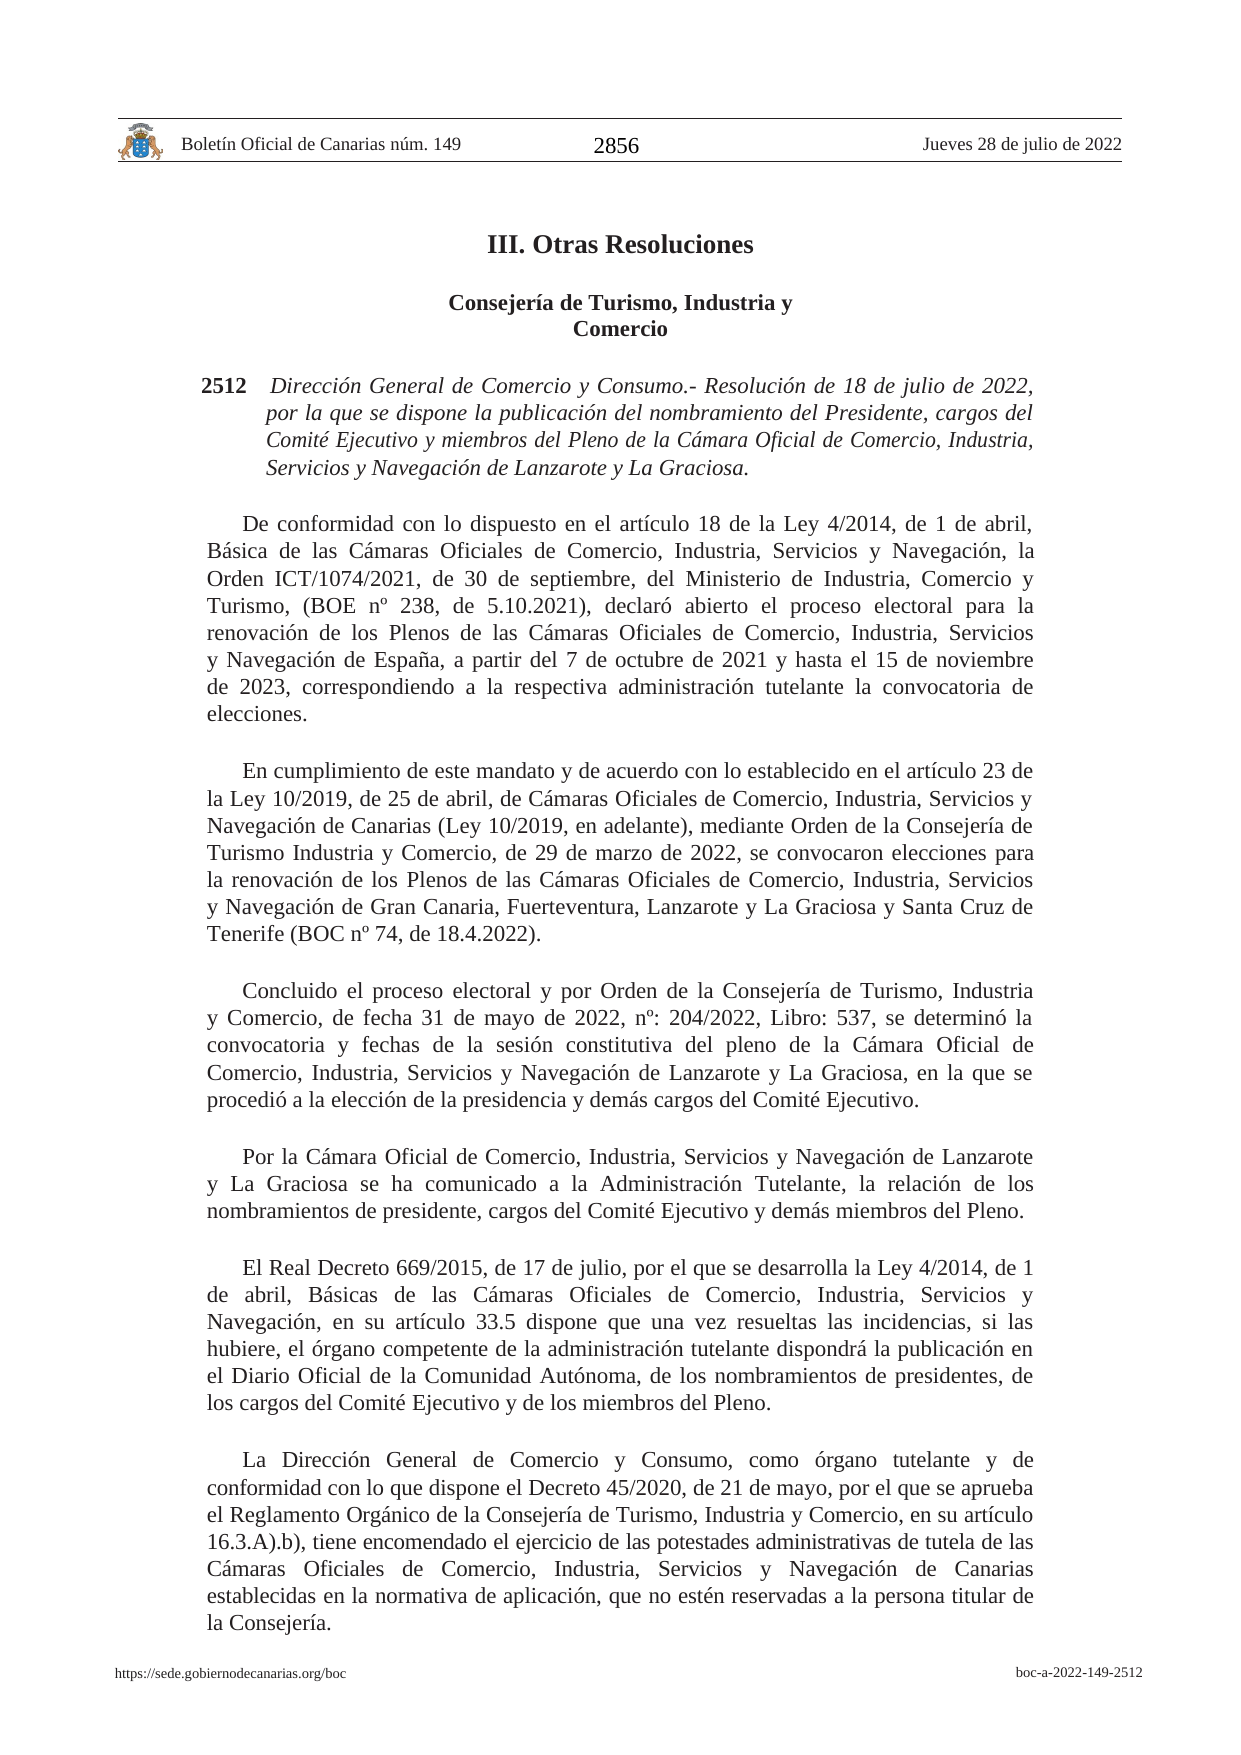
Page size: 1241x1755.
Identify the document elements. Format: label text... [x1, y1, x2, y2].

text Concluido el proceso electoral y por Orden de la Consejería de Turismo, Industria y Comercio, de fecha 31 de mayo de 2022, nº: 204/2022, Libro: 537, se determinó la convocatoria y fechas de la sesión constitutiva del pleno de la Cámara Oficial de Comercio, Industria, Servicios y Navegación de Lanzarote y La Graciosa, en la que se procedió a la elección de la presidencia y demás cargos del Comité Ejecutivo. [207, 977, 1034, 1112]
text La Dirección General de Comercio y Consumo, como órgano tutelante y de conformidad con lo que dispone el Decreto 45/2020, de 21 de mayo, por el que se aprueba el Reglamento Orgánico de la Consejería de Turismo, Industria y Comercio, en su artículo 16.3.A).b), tiene encomendado el ejercicio de las potestades administrativas de tutela de las Cámaras Oficiales de Comercio, Industria, Servicios y Navegación de Canarias establecidas en la normativa de aplicación, que no estén reservadas a la persona titular de la Consejería. [207, 1447, 1034, 1635]
text El Real Decreto 669/2015, de 17 de julio, por el que se desarrolla la Ley 4/2014, de 1 de abril, Básicas de las Cámaras Oficiales de Comercio, Industria, Servicios y Navegación, en su artículo 33.5 dispone que una vez resueltas las incidencias, si las hubiere, el órgano competente de la administración tutelante dispondrá la publicación en el Diario Oficial de la Comunidad Autónoma, de los nombramientos de presidentes, de los cargos del Comité Ejecutivo y de los miembros del Pleno. [207, 1254, 1034, 1416]
text En cumplimiento de este mandato y de acuerdo con lo establecido en el artículo 23 de la Ley 10/2019, de 25 de abril, de Cámaras Oficiales de Comercio, Industria, Servicios y Navegación de Canarias (Ley 10/2019, en adelante), mediante Orden de la Consejería de Turismo Industria y Comercio, de 29 de marzo de 2022, se convocaron elecciones para la renovación de los Plenos de las Cámaras Oficiales de Comercio, Industria, Servicios y Navegación de Gran Canaria, Fuerteventura, Lanzarote y La Graciosa y Santa Cruz de Tenerife (BOC nº 74, de 18.4.2022). [207, 757, 1034, 946]
subtitle Consejería de Turismo, Industria y Comercio [398, 289, 843, 342]
text III. Otras Resoluciones [398, 228, 843, 259]
text Por la Cámara Oficial de Comercio, Industria, Servicios y Navegación de Lanzarote y La Graciosa se ha comunicado a la Administración Tutelante, la relación de los nombramientos de presidente, cargos del Comité Ejecutivo y demás miembros del Pleno. [207, 1143, 1034, 1223]
text De conformidad con lo dispuesto en el artículo 18 de la Ley 4/2014, de 1 de abril, Básica de las Cámaras Oficiales de Comercio, Industria, Servicios y Navegación, la Orden ICT/1074/2021, de 30 de septiembre, del Ministerio de Industria, Comercio y Turismo, (BOE nº 238, de 5.10.2021), declaró abierto el proceso electoral para la renovación de los Plenos de las Cámaras Oficiales de Comercio, Industria, Servicios y Navegación de España, a partir del 7 de octubre de 2021 y hasta el 15 de noviembre de 2023, correspondiendo a la respectiva administración tutelante la convocatoria de elecciones. [207, 511, 1035, 726]
text 2512 Dirección General de Comercio y Consumo.- Resolución de 18 de julio de 2022, por la que se dispone la publicación del nombramiento del Presidente, cargos del Comité Ejecutivo y miembros del Pleno de la Cámara Oficial de Comercio, Industria, Servicios y Navegación de Lanzarote y La Graciosa. [201, 372, 1034, 480]
